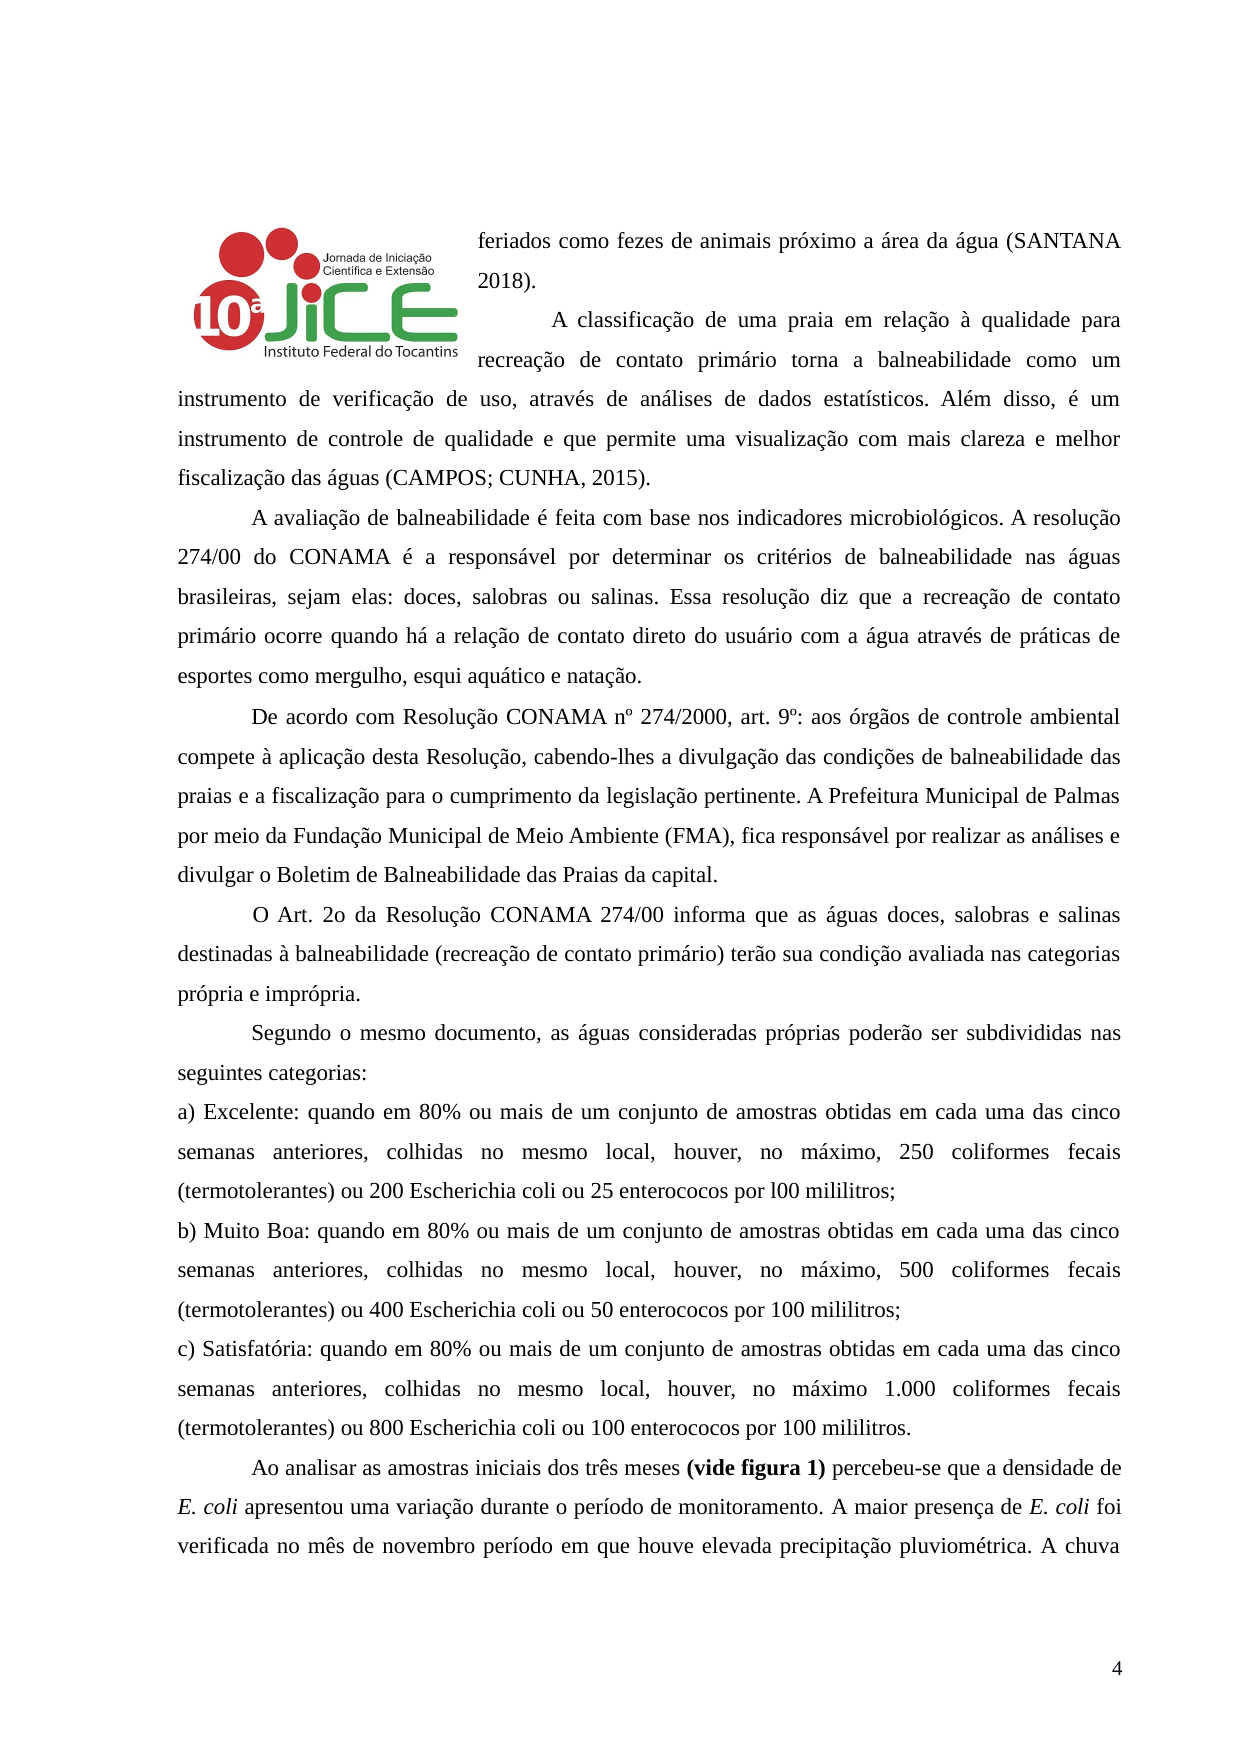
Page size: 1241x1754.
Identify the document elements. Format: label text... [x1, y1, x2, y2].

text feriados como fezes de animais próximo a área da água (SANTANA 2018). [478, 227, 1122, 293]
text a) Excelente: quando em 80% ou mais de um conjunto de amostras obtidas em cada uma das cinco semanas anteriores, colhidas no mesmo local, houver, no máximo, 250 coliformes fecais (termotolerantes) ou 200 Escherichia coli ou 25 enterococos por l00 mililitros; [103, 1098, 1122, 1204]
text c) Satisfatória: quando em 80% ou mais de um conjunto de amostras obtidas em cada uma das cinco semanas anteriores, colhidas no mesmo local, houver, no máximo 1.000 coliformes fecais (termotolerantes) ou 800 Escherichia coli ou 100 enterococos por 100 mililitros. [103, 1335, 1122, 1441]
text Segundo o mesmo documento, as águas consideradas próprias poderão ser subdivididas nas seguintes categorias: [177, 1019, 1122, 1085]
text b) Muito Boa: quando em 80% ou mais de um conjunto de amostras obtidas em cada uma das cinco semanas anteriores, colhidas no mesmo local, houver, no máximo, 500 coliformes fecais (termotolerantes) ou 400 Escherichia coli ou 50 enterococos por 100 mililitros; [103, 1217, 1122, 1322]
picture [177, 227, 478, 361]
text A avaliação de balneabilidade é feita com base nos indicadores microbiológicos. A resolução 274/00 do CONAMA é a responsável por determinar os critérios de balneabilidade nas águas brasileiras, sejam elas: doces, salobras ou salinas. Essa resolução diz que a recreação de contato primário ocorre quando há a relação de contato direto do usuário com a água através de práticas de esportes como mergulho, esqui aquático e natação. [177, 504, 1122, 688]
text O Art. 2o da Resolução CONAMA 274/00 informa que as águas doces, salobras e salinas destinadas à balneabilidade (recreação de contato primário) terão sua condição avaliada nas categorias própria e imprópria. [177, 901, 1122, 1006]
text Ao analisar as amostras iniciais dos três meses (vide figura 1) percebeu-se que a densidade de E. coli apresentou uma variação durante o período de monitoramento. A maior presença de E. coli foi verificada no mês de novembro período em que houve elevada precipitação pluviométrica. A chuva [177, 1454, 1122, 1559]
text A classificação de uma praia em relação à qualidade para recreação de contato primário torna a balneabilidade como um instrumento de verificação de uso, através de análises de dados estatísticos. Além disso, é um instrumento de controle de qualidade e que permite uma visualização com mais clareza e melhor fiscalização das águas (CAMPOS; CUNHA, 2015). [177, 306, 1122, 491]
text De acordo com Resolução CONAMA nº 274/2000, art. 9º: aos órgãos de controle ambiental compete à aplicação desta Resolução, cabendo-lhes a divulgação das condições de balneabilidade das praias e a fiscalização para o cumprimento da legislação pertinente. A Prefeitura Municipal de Palmas por meio da Fundação Municipal de Meio Ambiente (FMA), fica responsável por realizar as análises e divulgar o Boletim de Balneabilidade das Praias da capital. [177, 701, 1122, 888]
